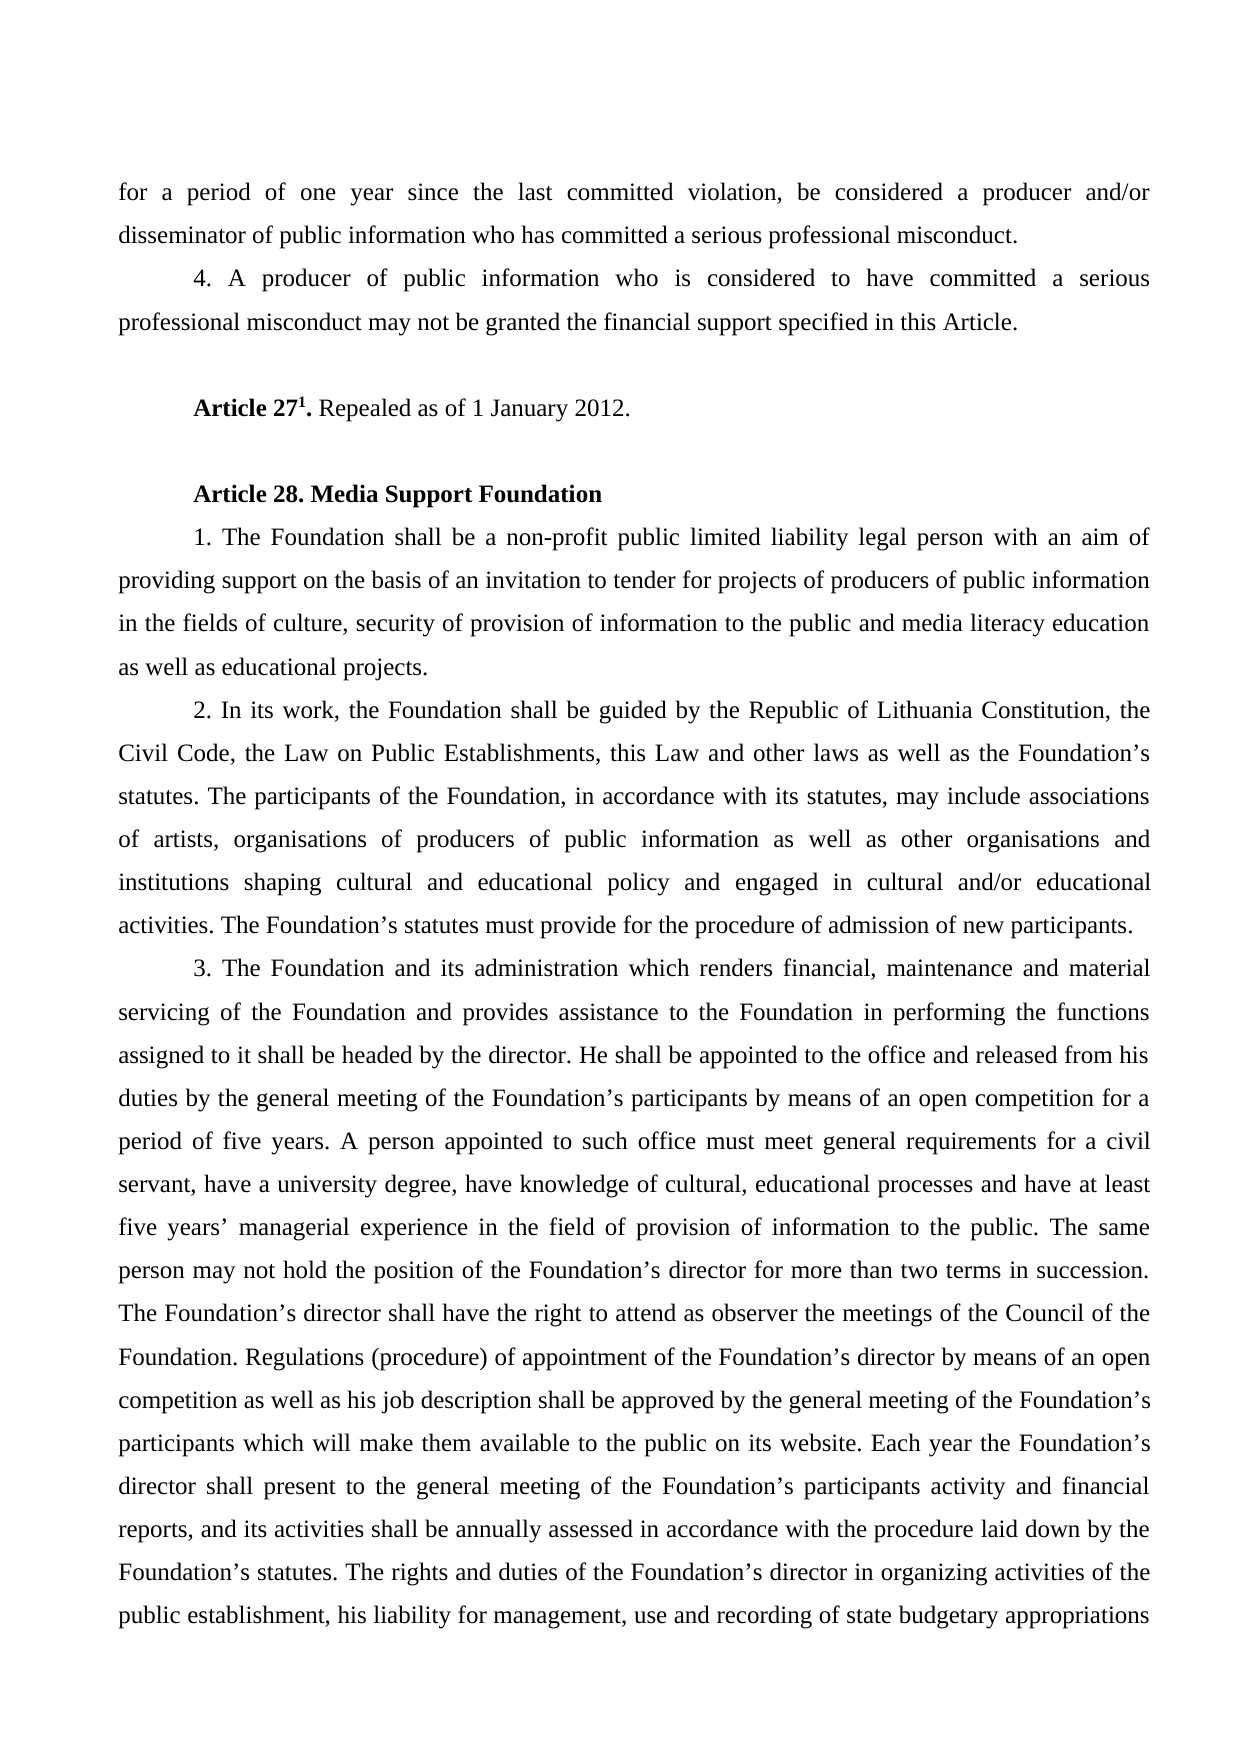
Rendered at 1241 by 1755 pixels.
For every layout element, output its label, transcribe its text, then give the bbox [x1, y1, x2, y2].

text 2. In its work, the Foundation shall be guided by the Republic of Lithuania Constitution, the Civil Code, the Law on Public Establishments, this Law and other laws as well as the Foundation’s statutes. The participants of the Foundation, in accordance with its statutes, may include associations of artists, organisations of producers of public information as well as other organisations and institutions shaping cultural and educational policy and engaged in cultural and/or educational activities. The Foundation’s statutes must provide for the procedure of admission of new participants. [118, 695, 1152, 939]
text for a period of one year since the last committed violation, be considered a producer and/or disseminator of public information who has committed a serious professional misconduct. [118, 177, 1152, 249]
text Article 271. Repealed as of 1 January 2012. [118, 393, 1152, 422]
text 3. The Foundation and its administration which renders financial, maintenance and material servicing of the Foundation and provides assistance to the Foundation in performing the functions assigned to it shall be headed by the director. He shall be appointed to the office and released from his duties by the general meeting of the Foundation’s participants by means of an open competition for a period of five years. A person appointed to such office must meet general requirements for a civil servant, have a university degree, have knowledge of cultural, educational processes and have at least five years’ managerial experience in the field of provision of information to the public. The same person may not hold the position of the Foundation’s director for more than two terms in succession. The Foundation’s director shall have the right to attend as observer the meetings of the Council of the Foundation. Regulations (procedure) of appointment of the Foundation’s director by means of an open competition as well as his job description shall be approved by the general meeting of the Foundation’s participants which will make them available to the public on its website. Each year the Foundation’s director shall present to the general meeting of the Foundation’s participants activity and financial reports, and its activities shall be annually assessed in accordance with the procedure laid down by the Foundation’s statutes. The rights and duties of the Foundation’s director in organizing activities of the public establishment, his liability for management, use and recording of state budgetary appropriations [118, 953, 1152, 1629]
text 4. A producer of public information who is considered to have committed a serious professional misconduct may not be granted the financial support specified in this Article. [118, 263, 1152, 335]
text 1. The Foundation shall be a non-profit public limited liability legal person with an aim of providing support on the basis of an invitation to tender for projects of producers of public information in the fields of culture, security of provision of information to the public and media literacy education as well as educational projects. [118, 522, 1152, 680]
text Article 28. Media Support Foundation [118, 479, 1152, 508]
